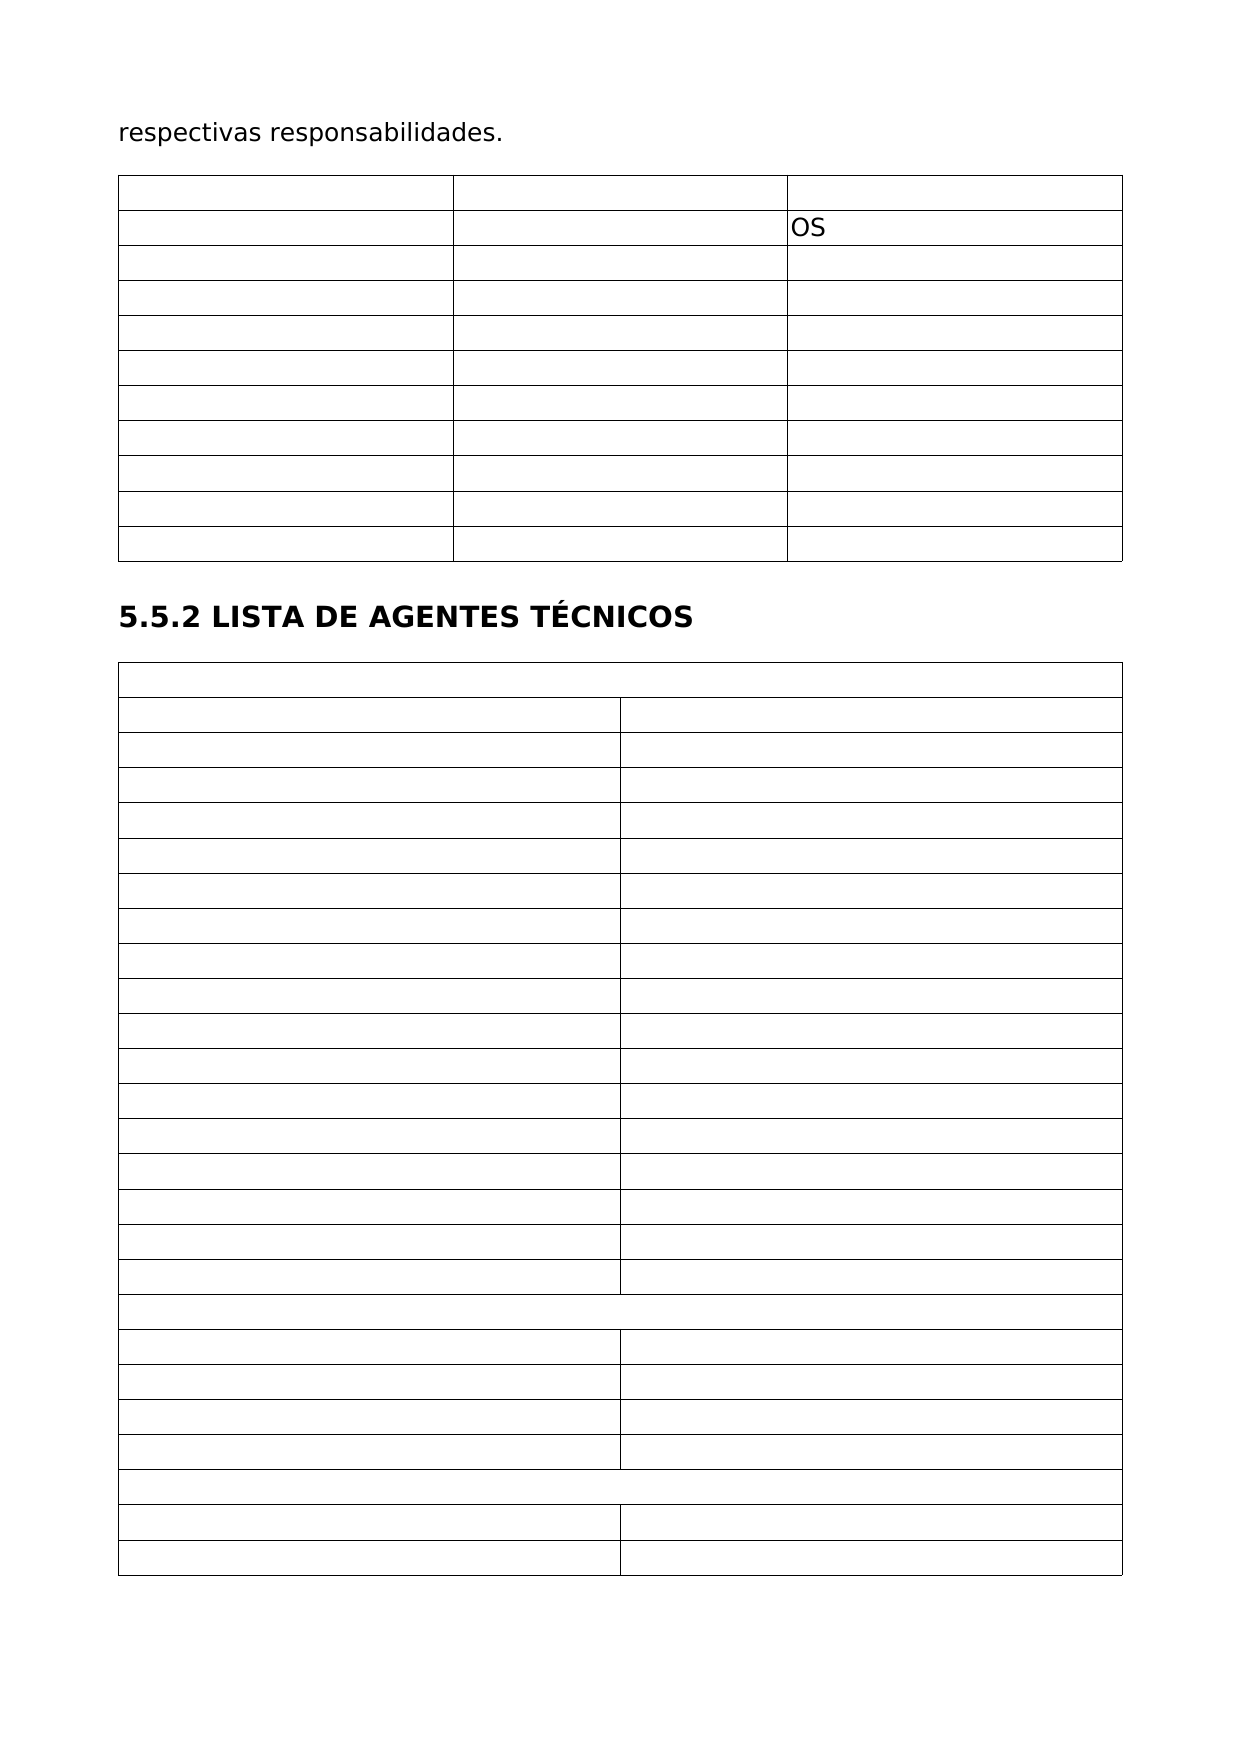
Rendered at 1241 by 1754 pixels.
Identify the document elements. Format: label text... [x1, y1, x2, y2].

table_cell [621, 909, 1122, 943]
table_cell [788, 386, 1122, 420]
table_cell [621, 1541, 1122, 1574]
table_cell [621, 1049, 1122, 1083]
table_cell [119, 1505, 620, 1539]
table_cell [788, 421, 1122, 455]
table_cell [454, 492, 787, 526]
table_cell [621, 979, 1122, 1013]
table_cell [621, 944, 1122, 978]
table_cell [119, 1435, 620, 1469]
table_cell [119, 1190, 620, 1223]
table_cell [119, 1541, 620, 1574]
table_cell OS [788, 211, 1122, 245]
table_cell [454, 527, 787, 561]
table_cell [119, 803, 620, 837]
text respectivas responsabilidades. [118, 118, 1122, 147]
table_cell [119, 386, 453, 420]
table_cell [621, 874, 1122, 908]
table_cell [621, 1435, 1122, 1469]
table_header [119, 176, 453, 210]
table_cell [119, 246, 453, 280]
table_cell [119, 1470, 1122, 1504]
table_cell [454, 281, 787, 315]
table_header [119, 663, 1122, 697]
subtitle 5.5.2 LISTA DE AGENTES TÉCNICOS [118, 601, 1122, 634]
table_cell [119, 874, 620, 908]
table_cell [788, 492, 1122, 526]
table_cell [119, 211, 453, 245]
table_cell [621, 1190, 1122, 1223]
table_cell [621, 1225, 1122, 1259]
table_cell [454, 211, 787, 245]
table_cell [119, 351, 453, 385]
table_cell [454, 246, 787, 280]
table_cell [621, 1014, 1122, 1048]
table_header [454, 176, 787, 210]
table_cell [119, 1225, 620, 1259]
table_cell [119, 1260, 620, 1294]
table_cell [621, 698, 1122, 732]
table_cell [454, 386, 787, 420]
table_cell [119, 527, 453, 561]
table_cell [119, 1365, 620, 1399]
table_cell [621, 1330, 1122, 1364]
table_cell [119, 1400, 620, 1434]
table_cell [119, 316, 453, 350]
table_cell [454, 421, 787, 455]
table_cell [119, 421, 453, 455]
table_cell [119, 281, 453, 315]
table_cell [621, 1119, 1122, 1153]
table_cell [119, 1014, 620, 1048]
table_cell [788, 351, 1122, 385]
table_cell [788, 246, 1122, 280]
table_cell [788, 281, 1122, 315]
table_cell [119, 1049, 620, 1083]
table_cell [621, 803, 1122, 837]
table_cell [621, 733, 1122, 767]
table_cell [119, 698, 620, 732]
table_cell [621, 768, 1122, 802]
table_cell [119, 733, 620, 767]
table_cell [621, 1084, 1122, 1118]
table_cell [119, 944, 620, 978]
table_cell [454, 456, 787, 491]
table_header [788, 176, 1122, 210]
table_cell [621, 1400, 1122, 1434]
table_cell [119, 768, 620, 802]
table_cell [788, 456, 1122, 491]
table_cell [119, 839, 620, 872]
table_cell [119, 1119, 620, 1153]
table_cell [621, 839, 1122, 872]
table_cell [621, 1365, 1122, 1399]
table_cell [454, 316, 787, 350]
table_cell [621, 1260, 1122, 1294]
table_cell [119, 909, 620, 943]
table_cell [788, 316, 1122, 350]
table_cell [788, 527, 1122, 561]
table_cell [621, 1505, 1122, 1539]
table_cell [119, 492, 453, 526]
table_cell [621, 1154, 1122, 1188]
table_cell [119, 1084, 620, 1118]
table_cell [454, 351, 787, 385]
table_cell [119, 1295, 1122, 1329]
table_cell [119, 456, 453, 491]
table_cell [119, 979, 620, 1013]
table_cell [119, 1330, 620, 1364]
table_cell [119, 1154, 620, 1188]
